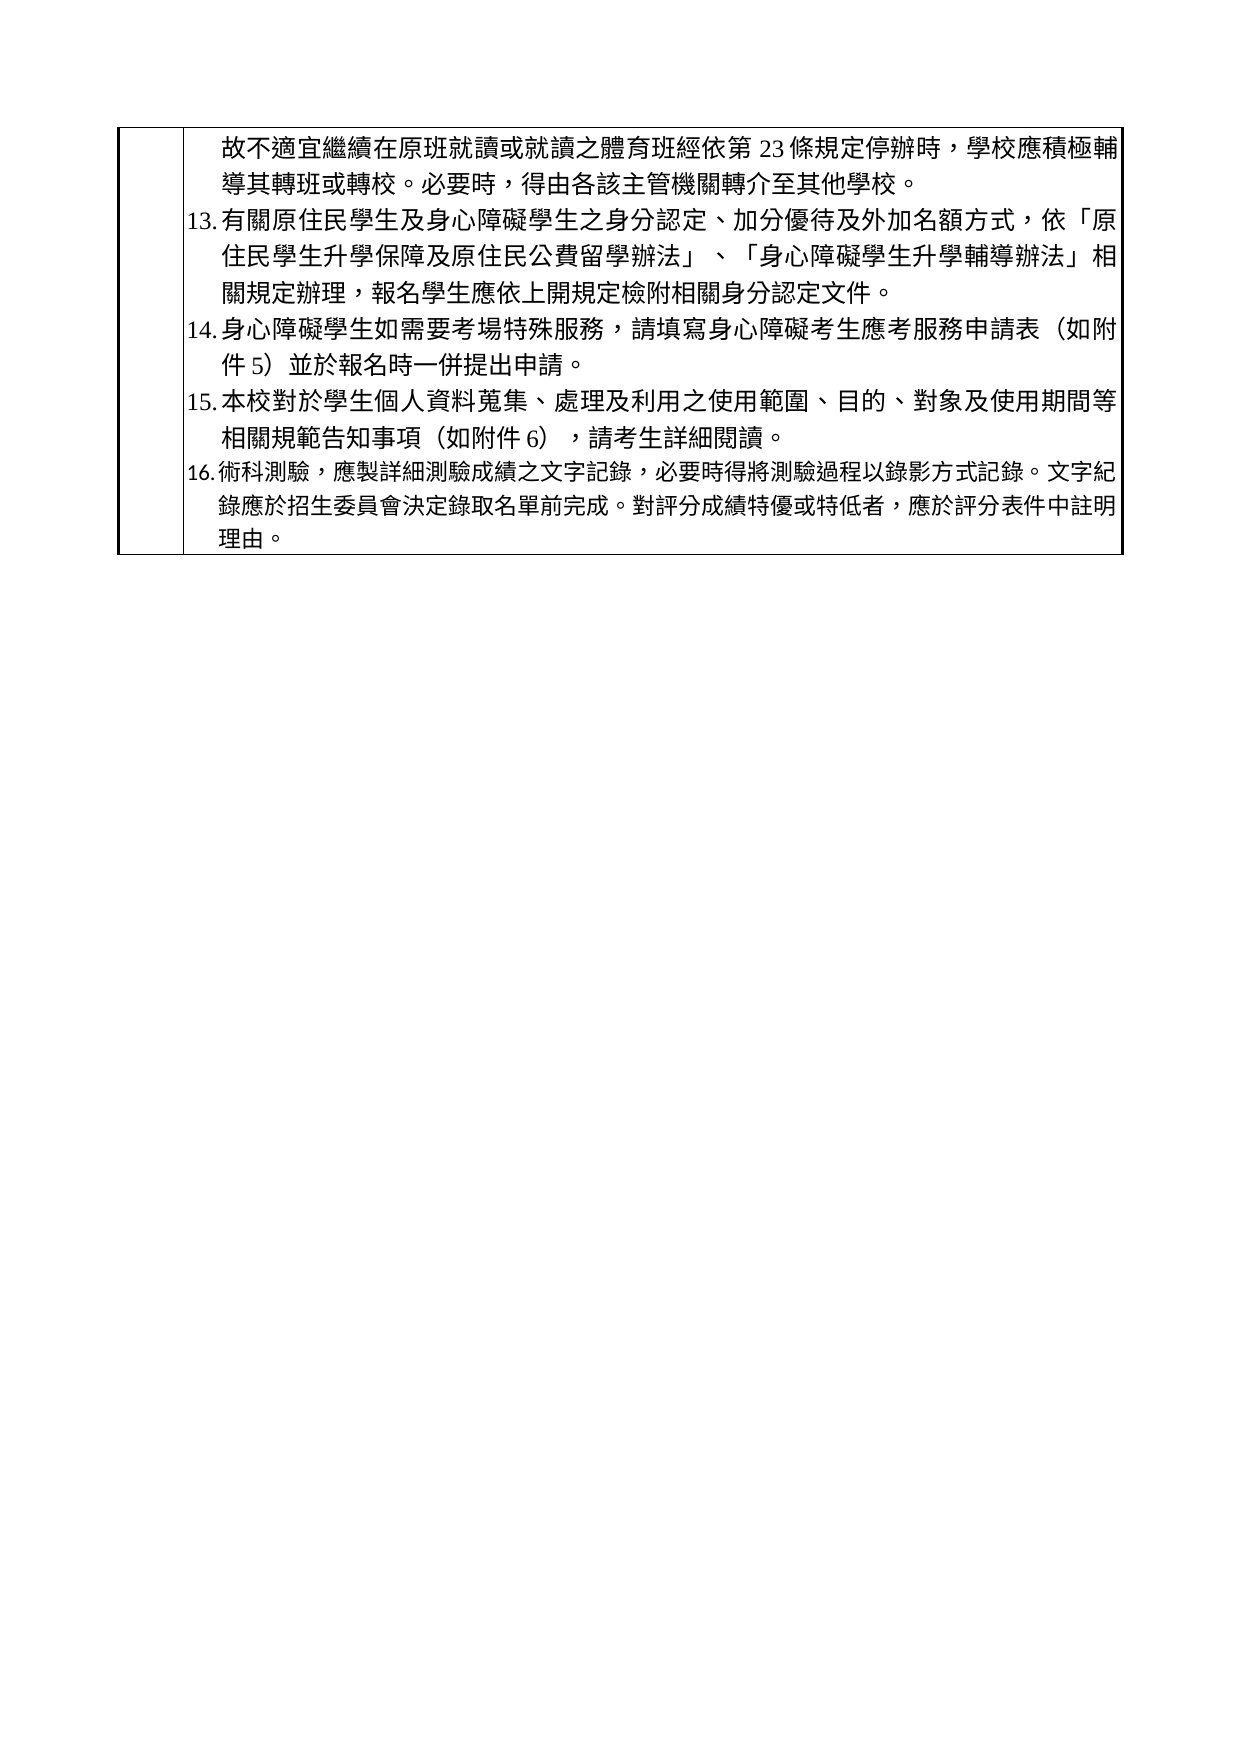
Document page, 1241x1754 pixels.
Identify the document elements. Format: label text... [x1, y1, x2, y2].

table_cell [120, 128, 183, 554]
table_cell 報名時間：110年7月19日（星期一）至7月22日（星期四），每日09:00-12:00及13:00-16:00。 報名地點：本校學務處體育組。 有意報名同學，請先至本校首頁（如網址）填寫資料列印後至本校組報名，並繳驗以下資料： 報名表（正本）（附件1）。 身分證明文件影本（正本驗畢後歸還）。 學歷證件：在學證明（或畢業證書）。 參賽成績證明影本（正本驗畢後歸還）。 家長同意書（附件2）。 健康聲明切結書（附件3）。 報考切結書（附件4）。 需自備2吋大頭照兩張。 回郵信封。 報名費用： 報名學生每人繳交報名作業費：新台幣700元（含報名費及術科測驗費）。 低收入戶子女或其直系血親尊親屬支領失業給付者，免收各項報名費用，但須隨報名資料檢附下列相關證明文件（其有效日期以涵蓋報名日期為準）： 低收入戶子女：應檢附鄉（鎮、市、區）公所核發之低收入戶證明正本（如為影本，須由核發單位加註「與正本相符」）。 直系血親尊親屬支領失業給付者：應檢附公立就業服務機構核發之失業【再】認定、失業給付申請書暨給付收據及戶口名簿影本。 中低收入戶子女，報名作業費減為新臺幣280元整，報名時應檢附鄉(鎮、市、區)公所核發之中低收入戶證明文件正本及戶口名薄影本。 測驗時間：110年7月23日（星期五）上午8時整。 參加運動測驗時，應著運動服裝。患有氣喘、心臟血管疾病、癲癇症等不適劇烈運動者，不宜參加體育班甄選。 放榜日期：110年7月26日（星期一）。 成績複查：自放榜翌日起三天內（110年7月26日至7月28日）向本校招生委員會提出申請（郵戳為憑，逾期恕不受理）。 報到日期：110年7月27日（星期二）上午09:00-12:00。備取生報到日期另行通知。 經錄取之學生於報到日期未及繳交畢業證書者，應切結由原畢業國中逕送錄取學校。 經錄取且已完成報到者，如欲放棄錄取資格，應於110年7月28日（星期三）下午4時前填具「放棄錄取資格聲明書」，由考生或家長親送至錄取學校辦理放棄錄取資格。未完成放棄錄取資格者，不得至其他入學管道報到，經查證屬實者，將取消後項考試錄取資格。 就讀體育班學生，依「高級中等以下學校體育班設立辦法」第19條規定，學生因故不適宜繼續在原班就讀或就讀之體育班經依第23條規定停辦時，學校應積極輔導其轉班或轉校。必要時，得由各該主管機關轉介至其他學校。 有關原住民學生及身心障礙學生之身分認定、加分優待及外加名額方式，依「原住民學生升學保障及原住民公費留學辦法」、「身心障礙學生升學輔導辦法」相關規定辦理，報名學生應依上開規定檢附相關身分認定文件。 身心障礙學生如需要考場特殊服務，請填寫身心障礙考生應考服務申請表（如附件5）並於報名時一併提出申請。 本校對於學生個人資料蒐集、處理及利用之使用範圍、目的、對象及使用期間等相關規範告知事項（如附件6），請考生詳細閱讀。 術科測驗，應製詳細測驗成績之文字記錄，必要時得將測驗過程以錄影方式記錄。文字紀錄應於招生委員會決定錄取名單前完成。對評分成績特優或特低者，應於評分表件中註明理由。 [184, 128, 1121, 554]
